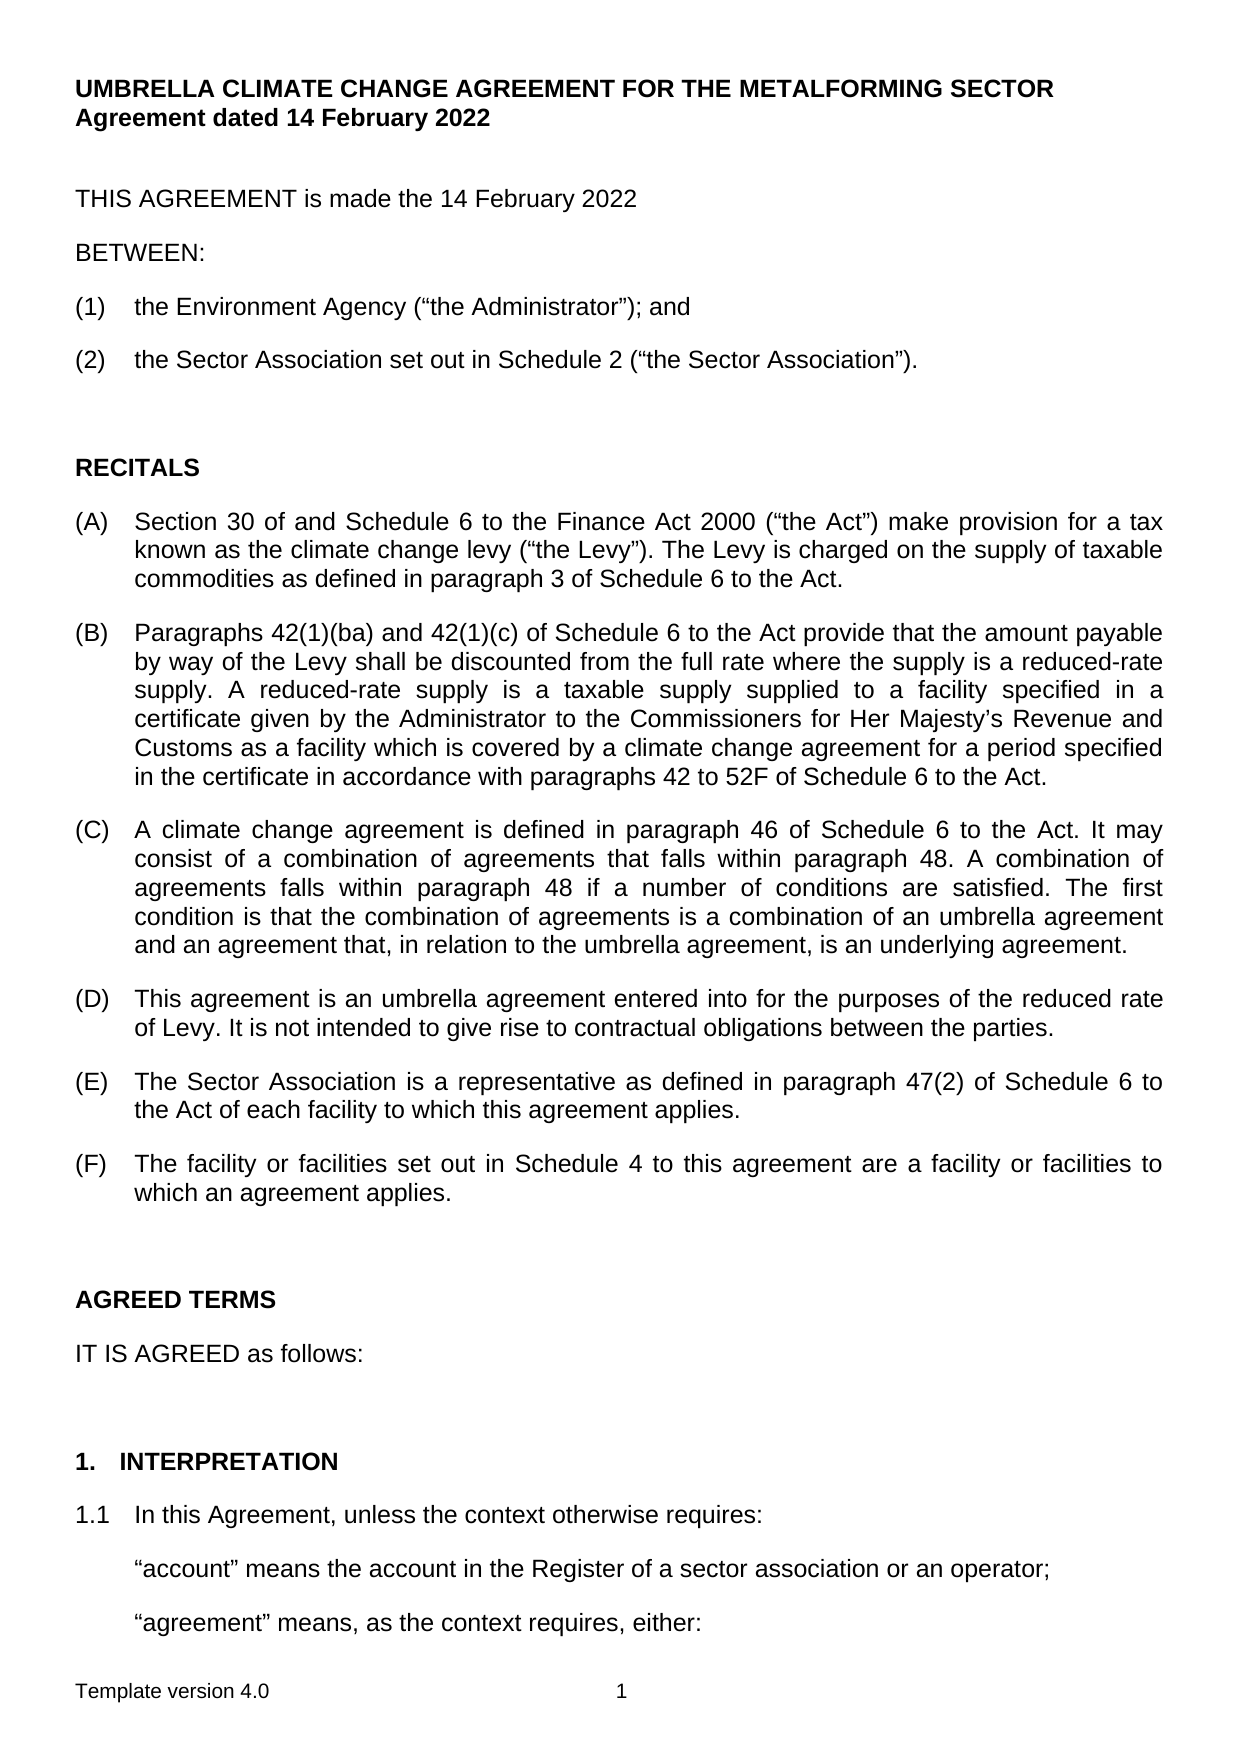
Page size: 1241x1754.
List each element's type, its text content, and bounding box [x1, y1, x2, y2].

list In this Agreement, unless the context otherwise requires: [75, 1500, 1165, 1529]
text IT IS AGREED as follows: [75, 1339, 1165, 1368]
text BETWEEN: [75, 238, 1165, 266]
list Paragraphs 42(1)(ba) and 42(1)(c) of Schedule 6 to the Act provide that the amount payable by way of the Levy shall be discounted from the full rate where the supply is a reduced-rate supply. A reduced-rate supply is a taxable supply supplied to a facility specified in a certificate given by the Administrator to the Commissioners for Her Majesty’s Revenue and Customs as a facility which is covered by a climate change agreement for a period specified in the certificate in accordance with paragraphs 42 to 52F of Schedule 6 to the Act. [75, 618, 1165, 790]
list A climate change agreement is defined in paragraph 46 of Schedule 6 to the Act. It may consist of a combination of agreements that falls within paragraph 48. A combination of agreements falls within paragraph 48 if a number of conditions are satisfied. The first condition is that the combination of agreements is a combination of an umbrella agreement and an agreement that, in relation to the umbrella agreement, is an underlying agreement. [75, 815, 1165, 959]
text RECITALS [75, 453, 1165, 481]
list The facility or facilities set out in Schedule 4 to this agreement are a facility or facilities to which an agreement applies. [75, 1149, 1165, 1206]
list This agreement is an umbrella agreement entered into for the purposes of the reduced rate of Levy. It is not intended to give rise to contractual obligations between the parties. [75, 984, 1165, 1041]
list INTERPRETATION [75, 1446, 1165, 1475]
text (1) the Environment Agency (“the Administrator”); and [75, 291, 1165, 320]
text “account” means the account in the Register of a sector association or an operator; [134, 1554, 1165, 1583]
text (2) the Sector Association set out in Schedule 2 (“the Sector Association”). [75, 345, 1165, 374]
list Section 30 of and Schedule 6 to the Finance Act 2000 (“the Act”) make provision for a tax known as the climate change levy (“the Levy”). The Levy is charged on the supply of taxable commodities as defined in paragraph 3 of Schedule 6 to the Act. [75, 506, 1165, 593]
text “agreement” means, as the context requires, either: [134, 1608, 1165, 1636]
text AGREED TERMS [75, 1285, 1165, 1314]
text THIS AGREEMENT is made the 14 February 2022 [75, 184, 1165, 213]
list The Sector Association is a representative as defined in paragraph 47(2) of Schedule 6 to the Act of each facility to which this agreement applies. [75, 1066, 1165, 1124]
